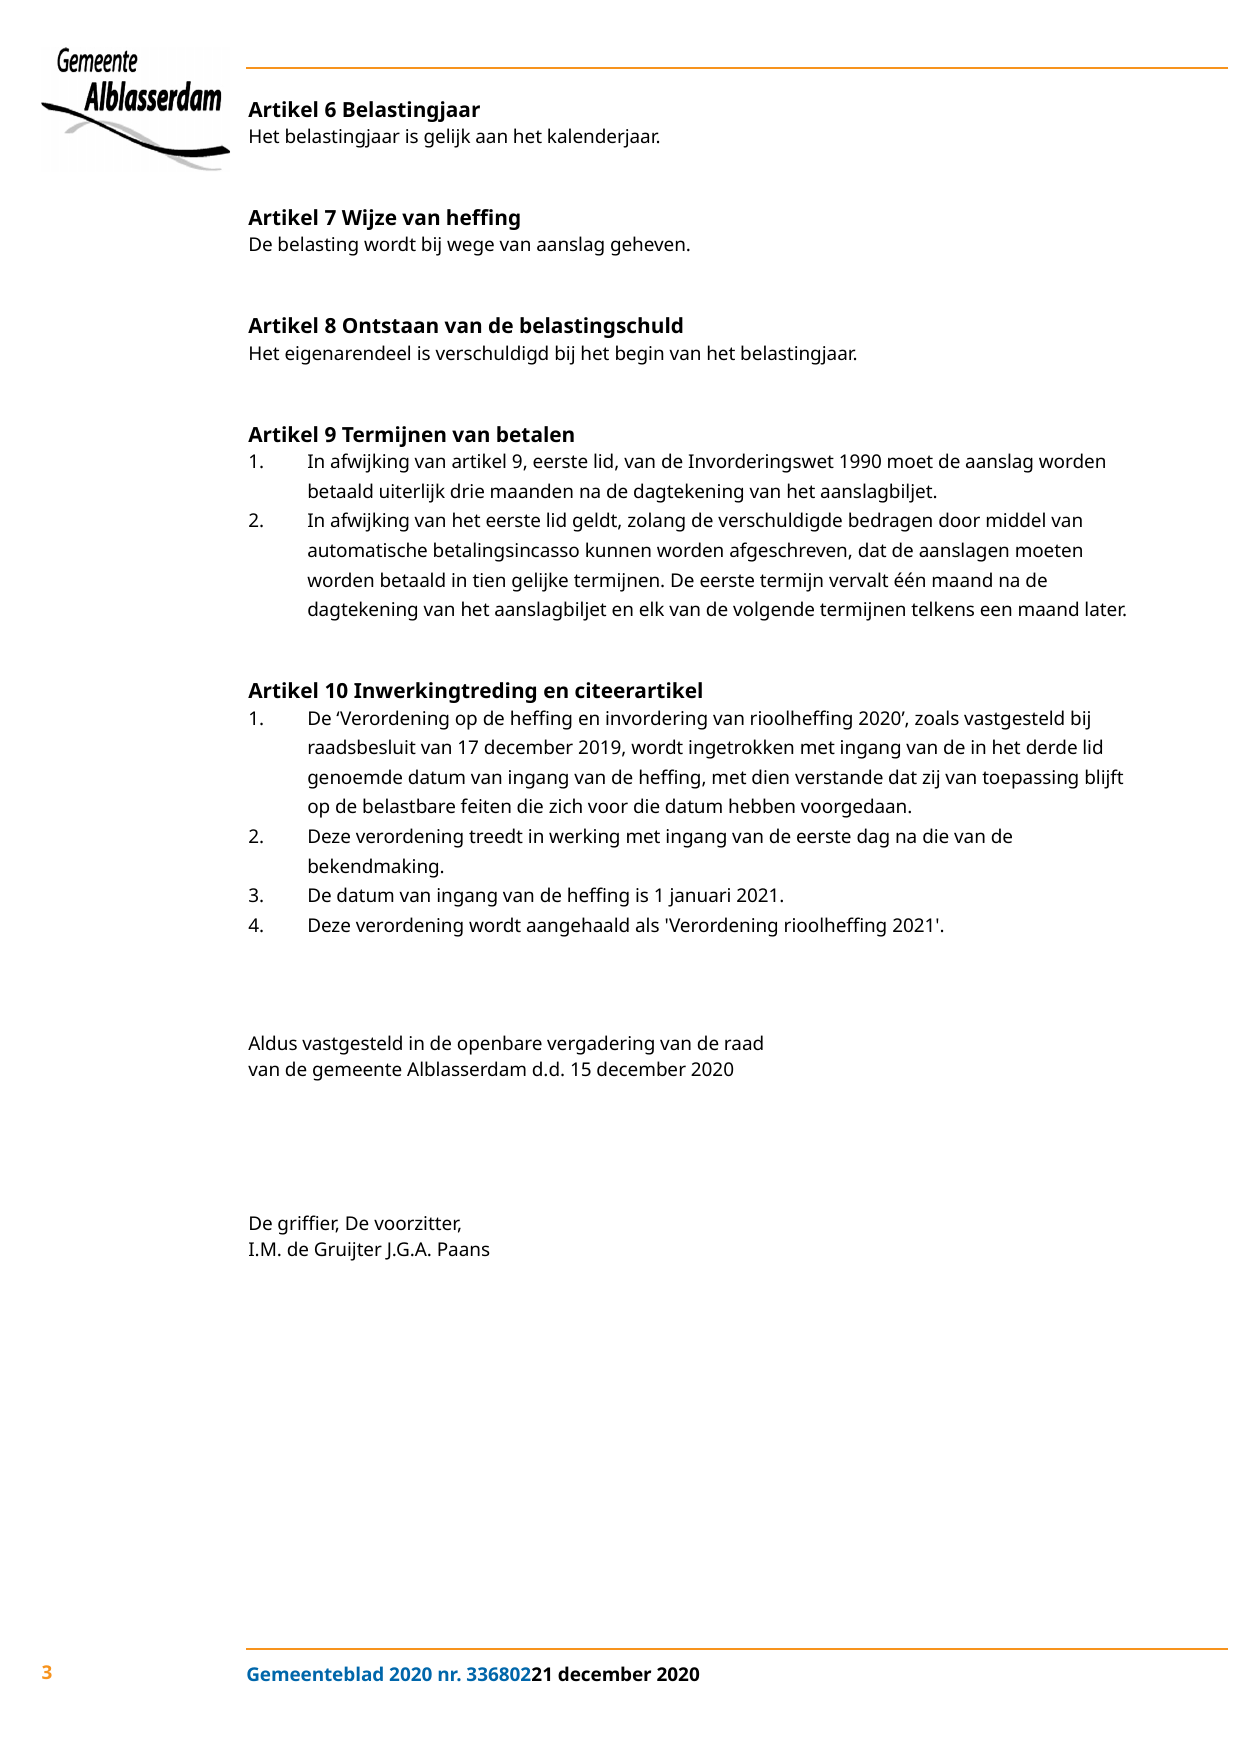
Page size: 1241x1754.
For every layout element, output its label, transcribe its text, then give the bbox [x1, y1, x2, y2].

text Het belastingjaar is gelijk aan het kalenderjaar. [248, 123, 1152, 149]
list Deze verordening wordt aangehaald als 'Verordening rioolheffing 2021'. [248, 912, 1152, 938]
text Artikel 7 Wijze van heffing [248, 203, 1152, 232]
text De belasting wordt bij wege van aanslag geheven. [248, 232, 1152, 257]
list De ‘Verordening op de heffing en invordering van rioolheffing 2020’, zoals vastgesteld bij raadsbesluit van 17 december 2019, wordt ingetrokken met ingang van de in het derde lid genoemde datum van ingang van de heffing, met dien verstande dat zij van toepassing blijft op de belastbare feiten die zich voor die datum hebben voorgedaan. [248, 705, 1152, 819]
list In afwijking van artikel 9, eerste lid, van de Invorderingswet 1990 moet de aanslag worden betaald uiterlijk drie maanden na de dagtekening van het aanslagbiljet. [248, 448, 1152, 504]
text Het eigenarendeel is verschuldigd bij het begin van het belastingjaar. [248, 340, 1152, 366]
text De griffier, De voorzitter, [248, 1210, 1152, 1236]
text Artikel 9 Termijnen van betalen [248, 420, 1152, 448]
text Aldus vastgesteld in de openbare vergadering van de raad [248, 1030, 1152, 1056]
list Deze verordening treedt in werking met ingang van de eerste dag na die van de bekendmaking. [248, 823, 1152, 878]
list In afwijking van het eerste lid geldt, zolang de verschuldigde bedragen door middel van automatische betalingsincasso kunnen worden afgeschreven, dat de aanslagen moeten worden betaald in tien gelijke termijnen. De eerste termijn vervalt één maand na de dagtekening van het aanslagbiljet en elk van de volgende termijnen telkens een maand later. [248, 508, 1152, 622]
text Artikel 8 Ontstaan van de belastingschuld [248, 312, 1152, 340]
text van de gemeente Alblasserdam d.d. 15 december 2020 [248, 1056, 1152, 1082]
text Artikel 10 Inwerkingtreding en citeerartikel [248, 676, 1152, 705]
text I.M. de Gruijter J.G.A. Paans [248, 1236, 1152, 1262]
picture [41, 47, 231, 172]
text Artikel 6 Belastingjaar [248, 95, 1152, 123]
list De datum van ingang van de heffing is 1 januari 2021. [248, 882, 1152, 908]
